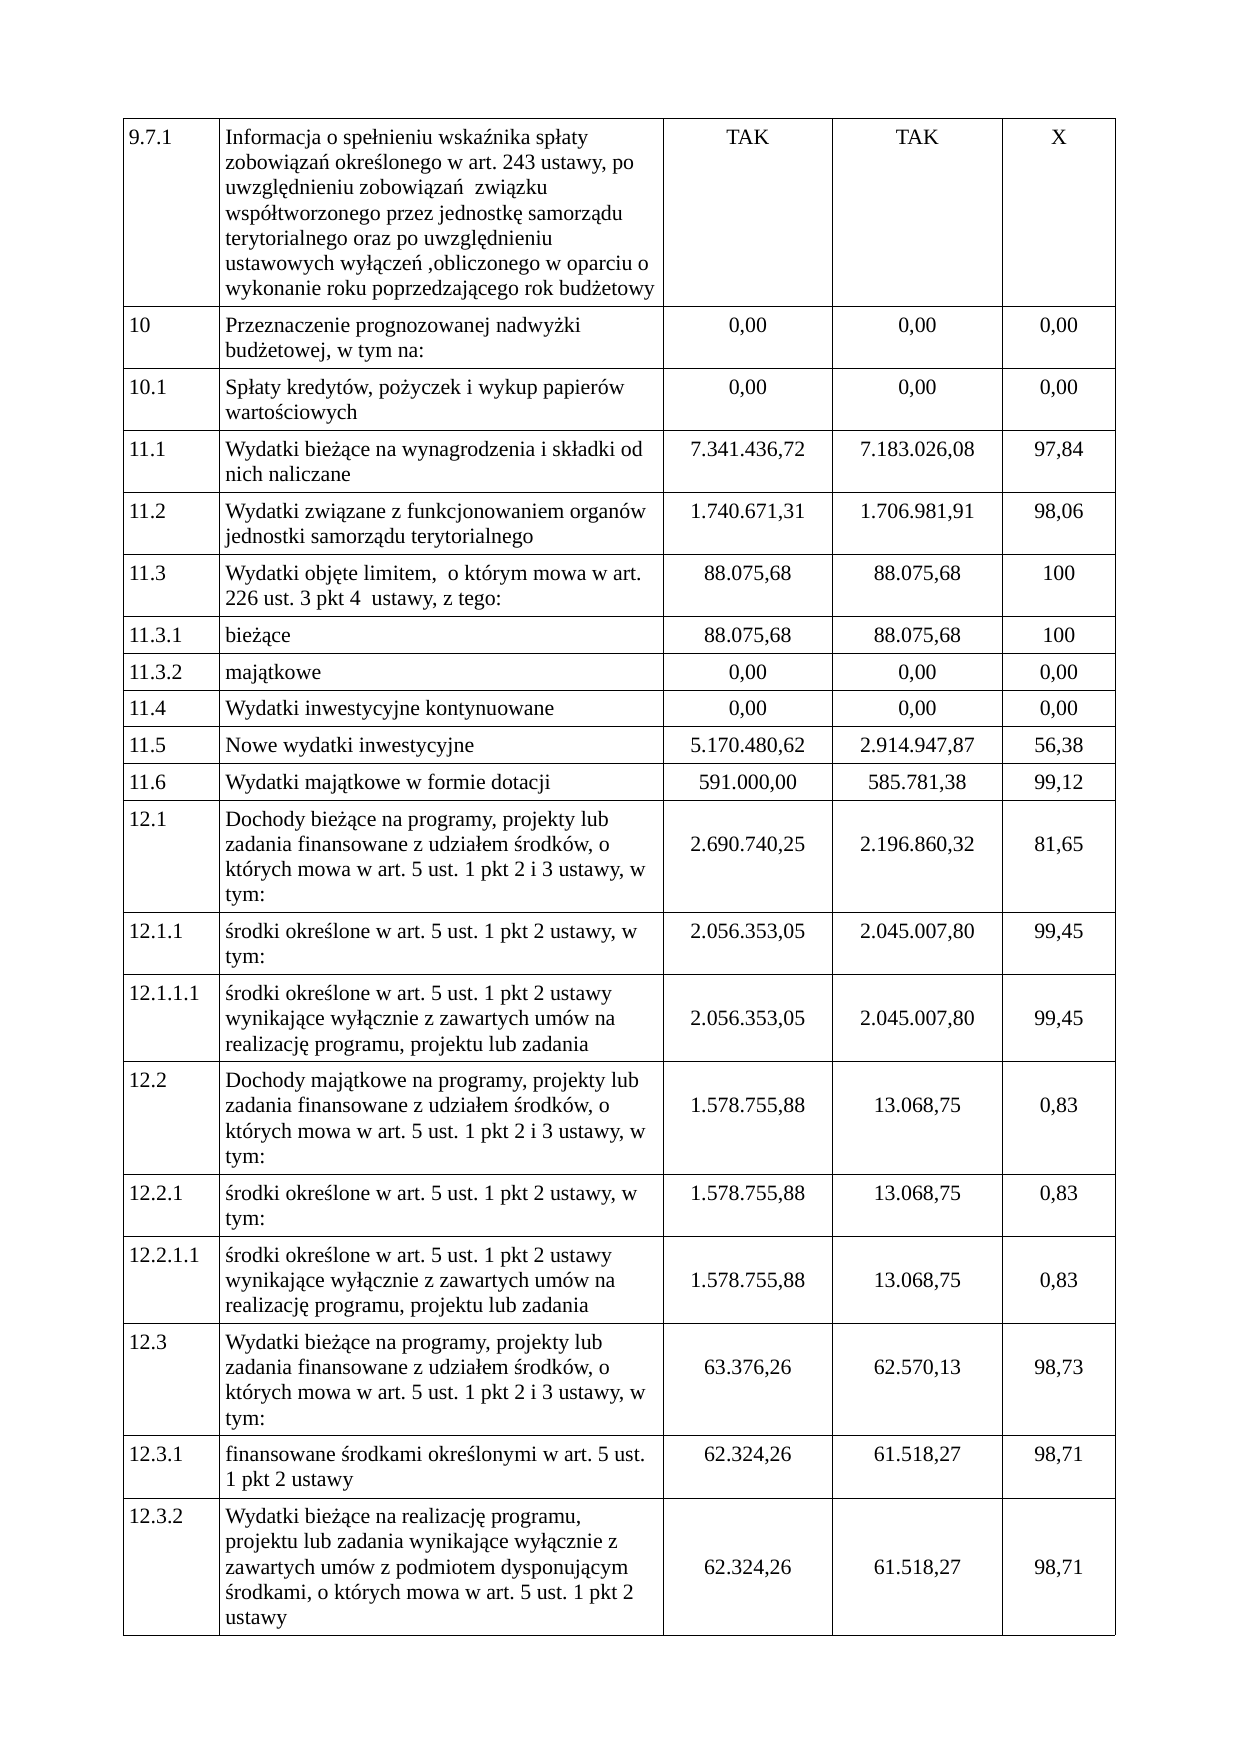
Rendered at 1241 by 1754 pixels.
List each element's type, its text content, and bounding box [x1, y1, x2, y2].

table_cell 2.056.353,05 [664, 975, 832, 1061]
table_cell środki określone w art. 5 ust. 1 pkt 2 ustawy, w tym: [220, 913, 663, 974]
table_cell 7.183.026,08 [833, 431, 1002, 492]
table_cell 63.376,26 [664, 1324, 832, 1435]
table_cell Spłaty kredytów, pożyczek i wykup papierów wartościowych [220, 369, 663, 430]
table_cell 12.3 [124, 1324, 219, 1435]
table_cell 62.570,13 [833, 1324, 1002, 1435]
table_cell 2.196.860,32 [833, 801, 1002, 912]
table_cell 12.2.1.1 [124, 1237, 219, 1323]
table_cell 12.1 [124, 801, 219, 912]
table_cell 98,73 [1003, 1324, 1115, 1435]
table_cell Dochody majątkowe na programy, projekty lub zadania finansowane z udziałem środków, o których mowa w art. 5 ust. 1 pkt 2 i 3 ustawy, w tym: [220, 1062, 663, 1174]
table_cell 2.914.947,87 [833, 727, 1002, 763]
table_cell 12.2.1 [124, 1175, 219, 1236]
table_cell 0,00 [1003, 307, 1115, 368]
table_cell Wydatki bieżące na wynagrodzenia i składki od nich naliczane [220, 431, 663, 492]
table_cell 10 [124, 307, 219, 368]
table_cell 98,71 [1003, 1436, 1115, 1497]
table_cell Wydatki bieżące na realizację programu, projektu lub zadania wynikające wyłącznie z zawartych umów z podmiotem dysponującym środkami, o których mowa w art. 5 ust. 1 pkt 2 ustawy [220, 1499, 663, 1635]
table_cell finansowane środkami określonymi w art. 5 ust. 1 pkt 2 ustawy [220, 1436, 663, 1497]
table_cell 88.075,68 [833, 555, 1002, 616]
table_cell 88.075,68 [664, 617, 832, 653]
table_cell 12.3.2 [124, 1499, 219, 1635]
table_cell 98,06 [1003, 493, 1115, 554]
table_cell 12.1.1.1 [124, 975, 219, 1061]
table_cell 99,45 [1003, 975, 1115, 1061]
table_cell 0,00 [833, 307, 1002, 368]
table_cell Nowe wydatki inwestycyjne [220, 727, 663, 763]
table_cell 1.578.755,88 [664, 1062, 832, 1174]
table_cell 0,00 [664, 691, 832, 726]
table_cell 100 [1003, 555, 1115, 616]
table_cell 0,00 [833, 691, 1002, 726]
table_cell 9.7.1 [124, 119, 219, 306]
table_cell 2.056.353,05 [664, 913, 832, 974]
table_cell 0,00 [664, 654, 832, 689]
table_cell 12.3.1 [124, 1436, 219, 1497]
table_cell środki określone w art. 5 ust. 1 pkt 2 ustawy wynikające wyłącznie z zawartych umów na realizację programu, projektu lub zadania [220, 1237, 663, 1323]
table_cell 61.518,27 [833, 1436, 1002, 1497]
table_cell 5.170.480,62 [664, 727, 832, 763]
table_cell 0,83 [1003, 1175, 1115, 1236]
table_cell 11.2 [124, 493, 219, 554]
table_cell 2.045.007,80 [833, 913, 1002, 974]
table_cell 591.000,00 [664, 764, 832, 800]
table_cell 0,00 [1003, 654, 1115, 689]
table_cell Dochody bieżące na programy, projekty lub zadania finansowane z udziałem środków, o których mowa w art. 5 ust. 1 pkt 2 i 3 ustawy, w tym: [220, 801, 663, 912]
table_cell 62.324,26 [664, 1499, 832, 1635]
table_cell 97,84 [1003, 431, 1115, 492]
table_cell Wydatki bieżące na programy, projekty lub zadania finansowane z udziałem środków, o których mowa w art. 5 ust. 1 pkt 2 i 3 ustawy, w tym: [220, 1324, 663, 1435]
table_cell 1.740.671,31 [664, 493, 832, 554]
table_cell 11.3.2 [124, 654, 219, 689]
table_cell 88.075,68 [664, 555, 832, 616]
table_cell Wydatki związane z funkcjonowaniem organów jednostki samorządu terytorialnego [220, 493, 663, 554]
table_cell 0,00 [664, 369, 832, 430]
table_cell środki określone w art. 5 ust. 1 pkt 2 ustawy wynikające wyłącznie z zawartych umów na realizację programu, projektu lub zadania [220, 975, 663, 1061]
table_cell 99,45 [1003, 913, 1115, 974]
table_cell 0,00 [833, 654, 1002, 689]
table_cell 0,00 [1003, 369, 1115, 430]
table_cell 0,83 [1003, 1237, 1115, 1323]
table_cell 13.068,75 [833, 1237, 1002, 1323]
table_cell 11.3.1 [124, 617, 219, 653]
table_cell majątkowe [220, 654, 663, 689]
table_cell 0,83 [1003, 1062, 1115, 1174]
table_cell 12.2 [124, 1062, 219, 1174]
table_cell 98,71 [1003, 1499, 1115, 1635]
table_cell Wydatki majątkowe w formie dotacji [220, 764, 663, 800]
table_cell Wydatki inwestycyjne kontynuowane [220, 691, 663, 726]
table_cell Przeznaczenie prognozowanej nadwyżki budżetowej, w tym na: [220, 307, 663, 368]
table_cell 0,00 [664, 307, 832, 368]
table_cell TAK [664, 119, 832, 306]
table_cell 62.324,26 [664, 1436, 832, 1497]
table_cell Wydatki objęte limitem, o którym mowa w art. 226 ust. 3 pkt 4 ustawy, z tego: [220, 555, 663, 616]
table_cell TAK [833, 119, 1002, 306]
table_cell 585.781,38 [833, 764, 1002, 800]
table_cell 0,00 [1003, 691, 1115, 726]
table_cell Informacja o spełnieniu wskaźnika spłaty zobowiązań określonego w art. 243 ustawy, po uwzględnieniu zobowiązań związku współtworzonego przez jednostkę samorządu terytorialnego oraz po uwzględnieniu ustawowych wyłączeń ,obliczonego w oparciu o wykonanie roku poprzedzającego rok budżetowy [220, 119, 663, 306]
table_cell 1.578.755,88 [664, 1237, 832, 1323]
table_cell 88.075,68 [833, 617, 1002, 653]
table_cell 61.518,27 [833, 1499, 1002, 1635]
table_cell 0,00 [833, 369, 1002, 430]
table_cell 13.068,75 [833, 1062, 1002, 1174]
table_cell 99,12 [1003, 764, 1115, 800]
table_cell 11.1 [124, 431, 219, 492]
table_cell środki określone w art. 5 ust. 1 pkt 2 ustawy, w tym: [220, 1175, 663, 1236]
table_cell 1.578.755,88 [664, 1175, 832, 1236]
table_cell 81,65 [1003, 801, 1115, 912]
table_cell bieżące [220, 617, 663, 653]
table_cell 7.341.436,72 [664, 431, 832, 492]
table_cell 2.045.007,80 [833, 975, 1002, 1061]
table_cell 1.706.981,91 [833, 493, 1002, 554]
table_cell 2.690.740,25 [664, 801, 832, 912]
table_cell 11.6 [124, 764, 219, 800]
table_cell 12.1.1 [124, 913, 219, 974]
table_cell 11.4 [124, 691, 219, 726]
table_cell 11.5 [124, 727, 219, 763]
table_cell 10.1 [124, 369, 219, 430]
table_cell X [1003, 119, 1115, 306]
table_cell 11.3 [124, 555, 219, 616]
table_cell 100 [1003, 617, 1115, 653]
table_cell 56,38 [1003, 727, 1115, 763]
table_cell 13.068,75 [833, 1175, 1002, 1236]
